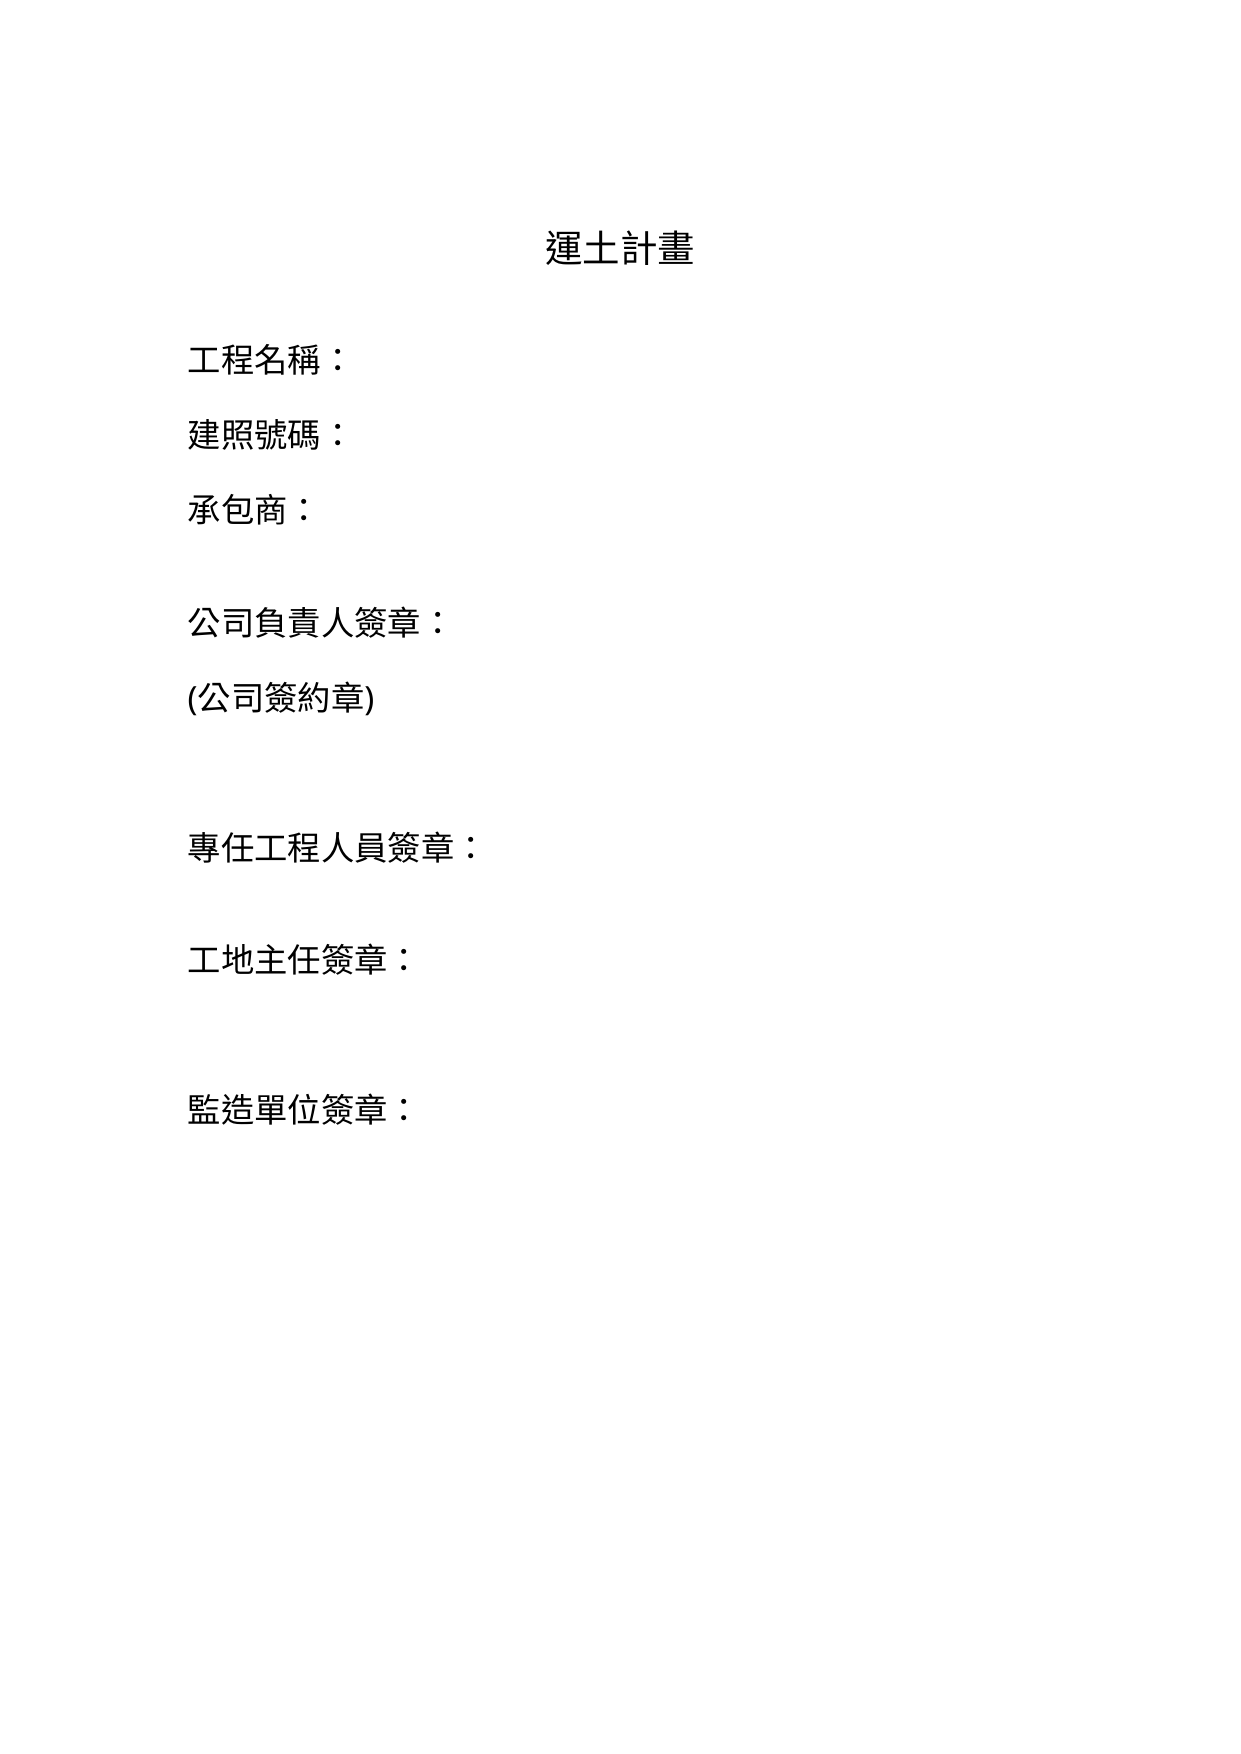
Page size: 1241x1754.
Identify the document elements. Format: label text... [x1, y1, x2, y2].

text 公司負責人簽章： [187, 577, 1053, 652]
text 工地主任簽章： [187, 914, 1053, 989]
text 運土計畫 [187, 202, 1053, 277]
text 專任工程人員簽章： [187, 802, 1053, 877]
text 監造單位簽章： [187, 1064, 1053, 1139]
text 承包商： [187, 464, 1053, 539]
text (公司簽約章) [187, 652, 1053, 727]
text 工程名稱： [187, 314, 1053, 389]
text 建照號碼： [187, 389, 1053, 464]
